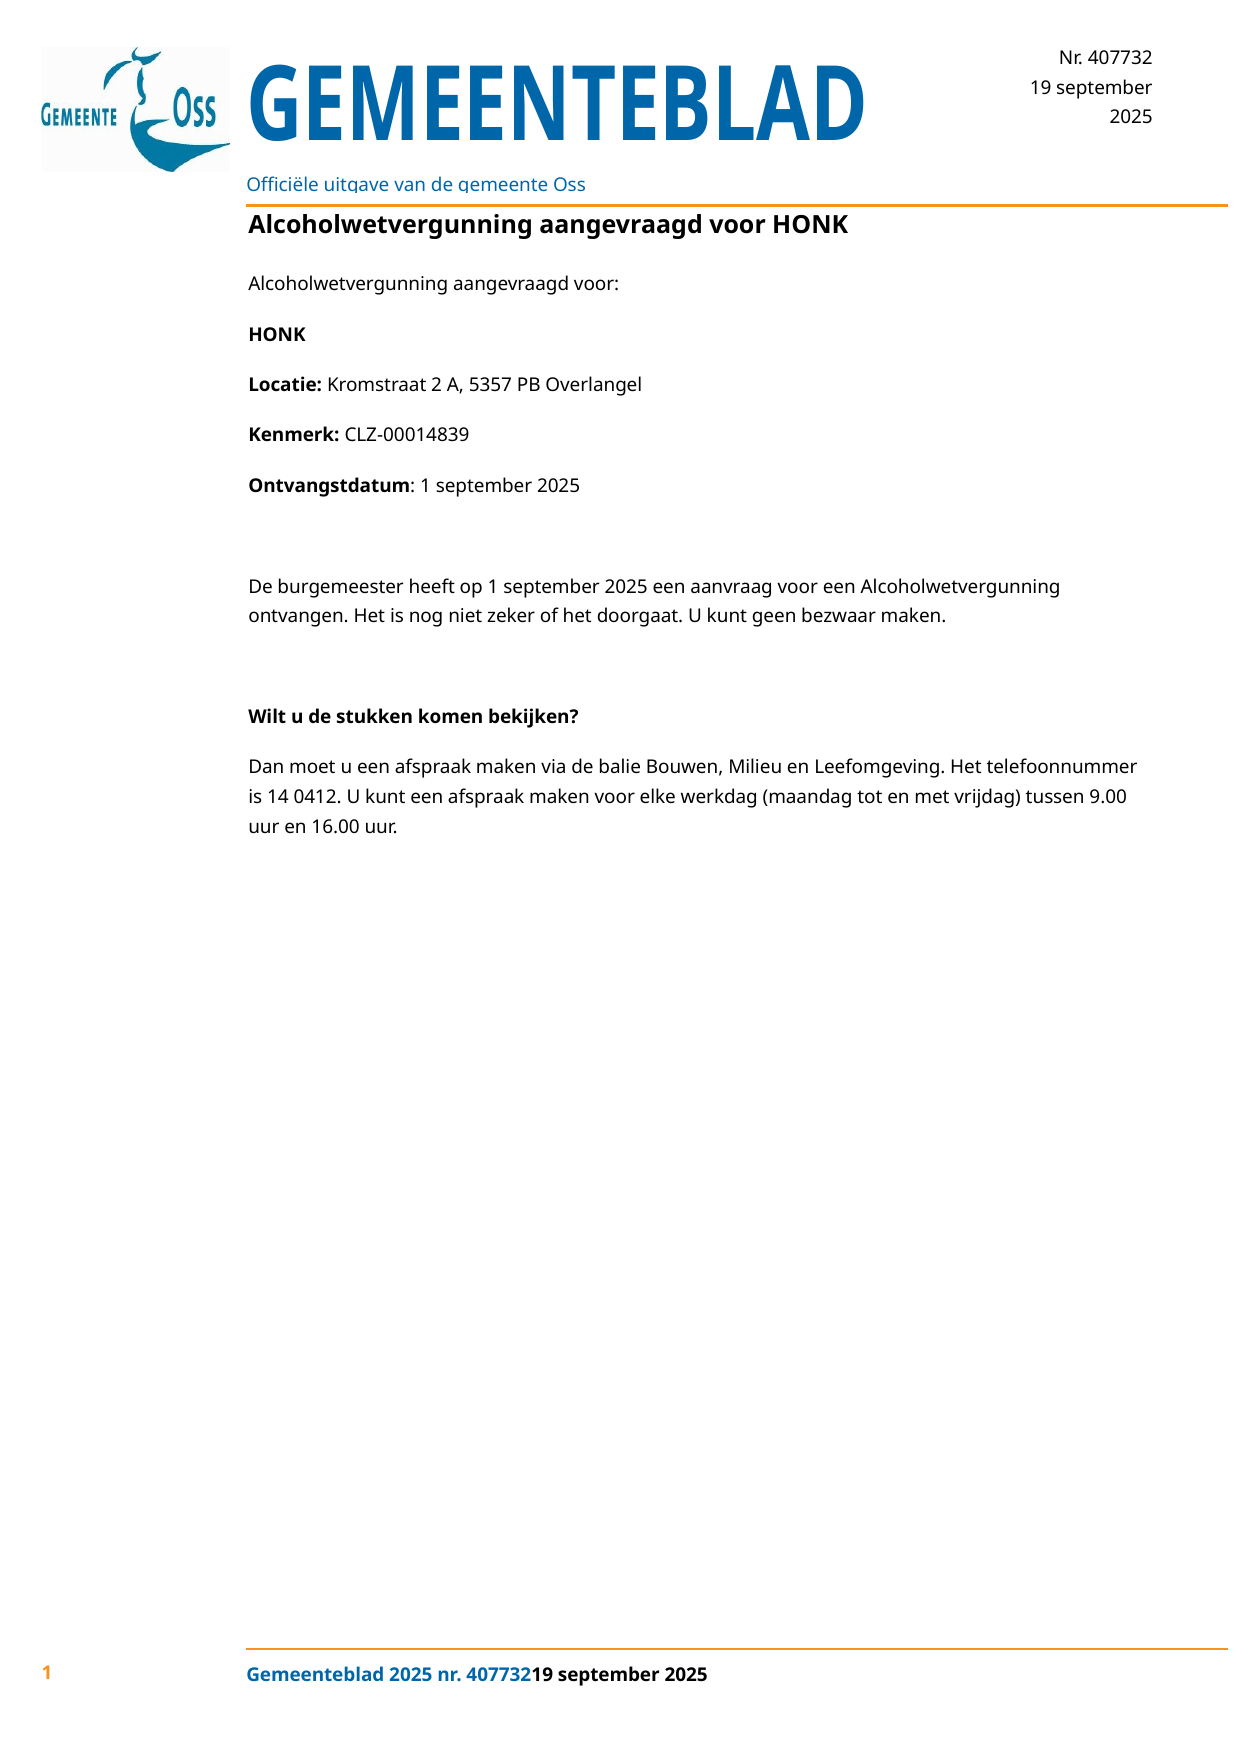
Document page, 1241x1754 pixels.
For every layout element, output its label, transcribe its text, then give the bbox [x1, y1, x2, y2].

text Ontvangstdatum: 1 september 2025 [248, 472, 1152, 498]
text Dan moet u een afspraak maken via de balie Bouwen, Milieu en Leefomgeving. Het telefoonnummer is 14 0412. U kunt een afspraak maken voor elke werkdag (maandag tot en met vrijdag) tussen 9.00 uur en 16.00 uur. [248, 754, 1152, 838]
text Alcoholwetvergunning aangevraagd voor HONK [248, 207, 1152, 241]
text HONK [248, 321, 1152, 346]
text Kenmerk: CLZ-00014839 [248, 422, 1152, 447]
text Wilt u de stukken komen bekijken? [248, 703, 1152, 729]
text De burgemeester heeft op 1 september 2025 een aanvraag voor een Alcoholwetvergunning ontvangen. Het is nog niet zeker of het doorgaat. U kunt geen bezwaar maken. [248, 573, 1152, 628]
text Alcoholwetvergunning aangevraagd voor: [248, 270, 1152, 296]
picture [41, 47, 231, 172]
text Locatie: Kromstraat 2 A, 5357 PB Overlangel [248, 371, 1152, 397]
